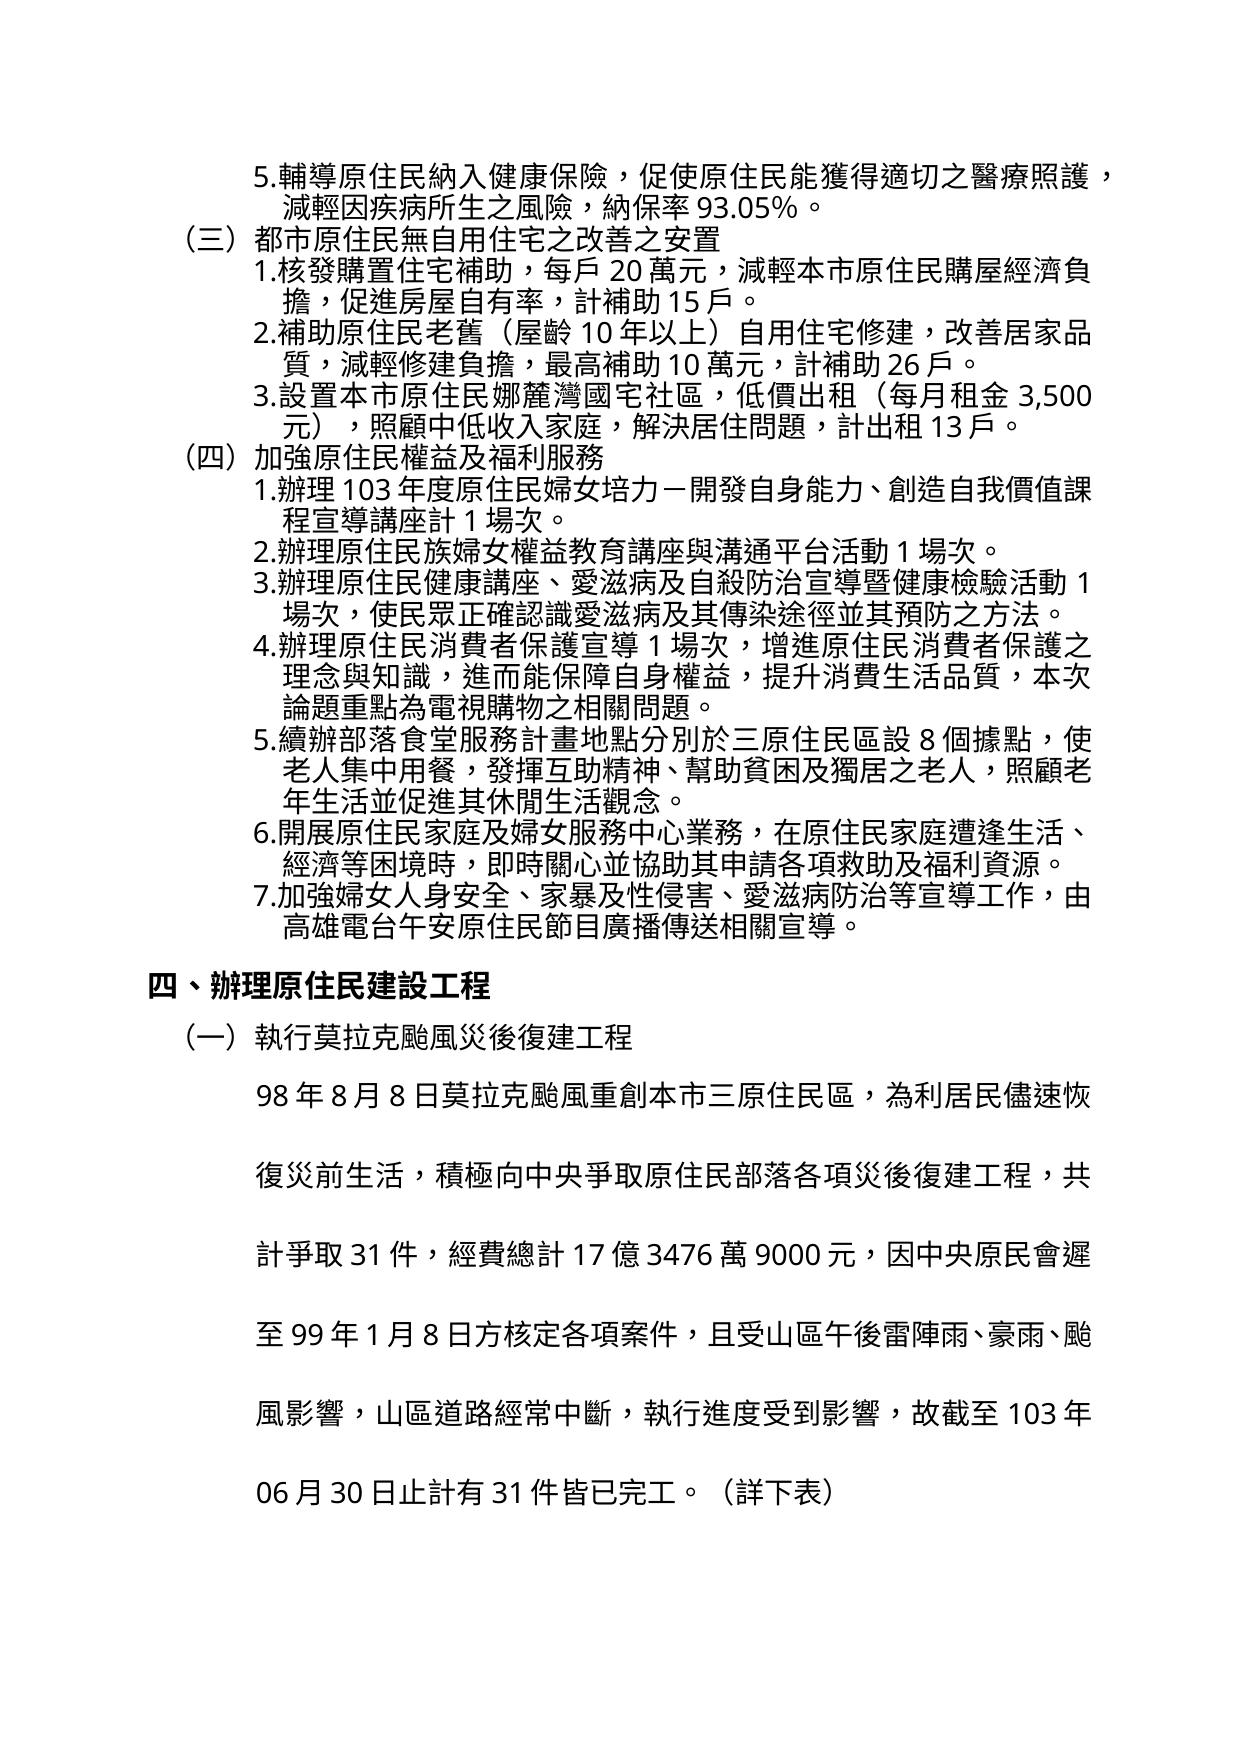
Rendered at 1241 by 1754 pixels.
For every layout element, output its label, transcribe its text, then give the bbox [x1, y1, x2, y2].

text 5.輔導原住民納入健康保險，促使原住民能獲得適切之醫療照護，減輕因疾病所生之風險，納保率93.05％。 [253, 163, 1092, 225]
text 四、辦理原住民建設工程 [148, 944, 1092, 1023]
text 3.辦理原住民健康講座、愛滋病及自殺防治宣導暨健康檢驗活動1場次，使民眾正確認識愛滋病及其傳染途徑並其預防之方法。 [253, 569, 1092, 631]
text 3.設置本市原住民娜麓灣國宅社區，低價出租（每月租金3,500元），照顧中低收入家庭，解決居住問題，計出租13戶。 [253, 381, 1092, 444]
text 2.辦理原住民族婦女權益教育講座與溝通平台活動1場次。 [253, 538, 1092, 569]
text （四）加強原住民權益及福利服務 [148, 444, 1092, 475]
text 6.開展原住民家庭及婦女服務中心業務，在原住民家庭遭逢生活、經濟等困境時，即時關心並協助其申請各項救助及福利資源。 [253, 819, 1092, 881]
text 5.續辦部落食堂服務計畫地點分別於三原住民區設8個據點，使老人集中用餐，發揮互助精神、幫助貧困及獨居之老人，照顧老年生活並促進其休閒生活觀念。 [253, 725, 1092, 819]
text 7.加強婦女人身安全、家暴及性侵害、愛滋病防治等宣導工作，由高雄電台午安原住民節目廣播傳送相關宣導。 [253, 881, 1092, 944]
text （三）都市原住民無自用住宅之改善之安置 [148, 225, 1092, 256]
text 1.辦理103年度原住民婦女培力－開發自身能力、創造自我價值課程宣導講座計1場次。 [253, 475, 1092, 538]
text 1.核發購置住宅補助，每戶20萬元，減輕本市原住民購屋經濟負擔，促進房屋自有率，計補助15戶。 [253, 256, 1092, 319]
text 2.補助原住民老舊（屋齡10年以上）自用住宅修建，改善居家品質，減輕修建負擔，最高補助10萬元，計補助26戶。 [253, 319, 1092, 381]
text 98年8月8日莫拉克颱風重創本市三原住民區，為利居民儘速恢復災前生活，積極向中央爭取原住民部落各項災後復建工程，共計爭取31件，經費總計17億3476萬9000元，因中央原民會遲至99年1月8日方核定各項案件，且受山區午後雷陣雨、豪雨、颱風影響，山區道路經常中斷，執行進度受到影響，故截至103年06月30日止計有31件皆已完工。（詳下表） [256, 1054, 1092, 1531]
text （一）執行莫拉克颱風災後復建工程 [148, 1023, 1092, 1054]
text 4.辦理原住民消費者保護宣導1場次，增進原住民消費者保護之理念與知識，進而能保障自身權益，提升消費生活品質，本次論題重點為電視購物之相關問題。 [253, 631, 1092, 725]
